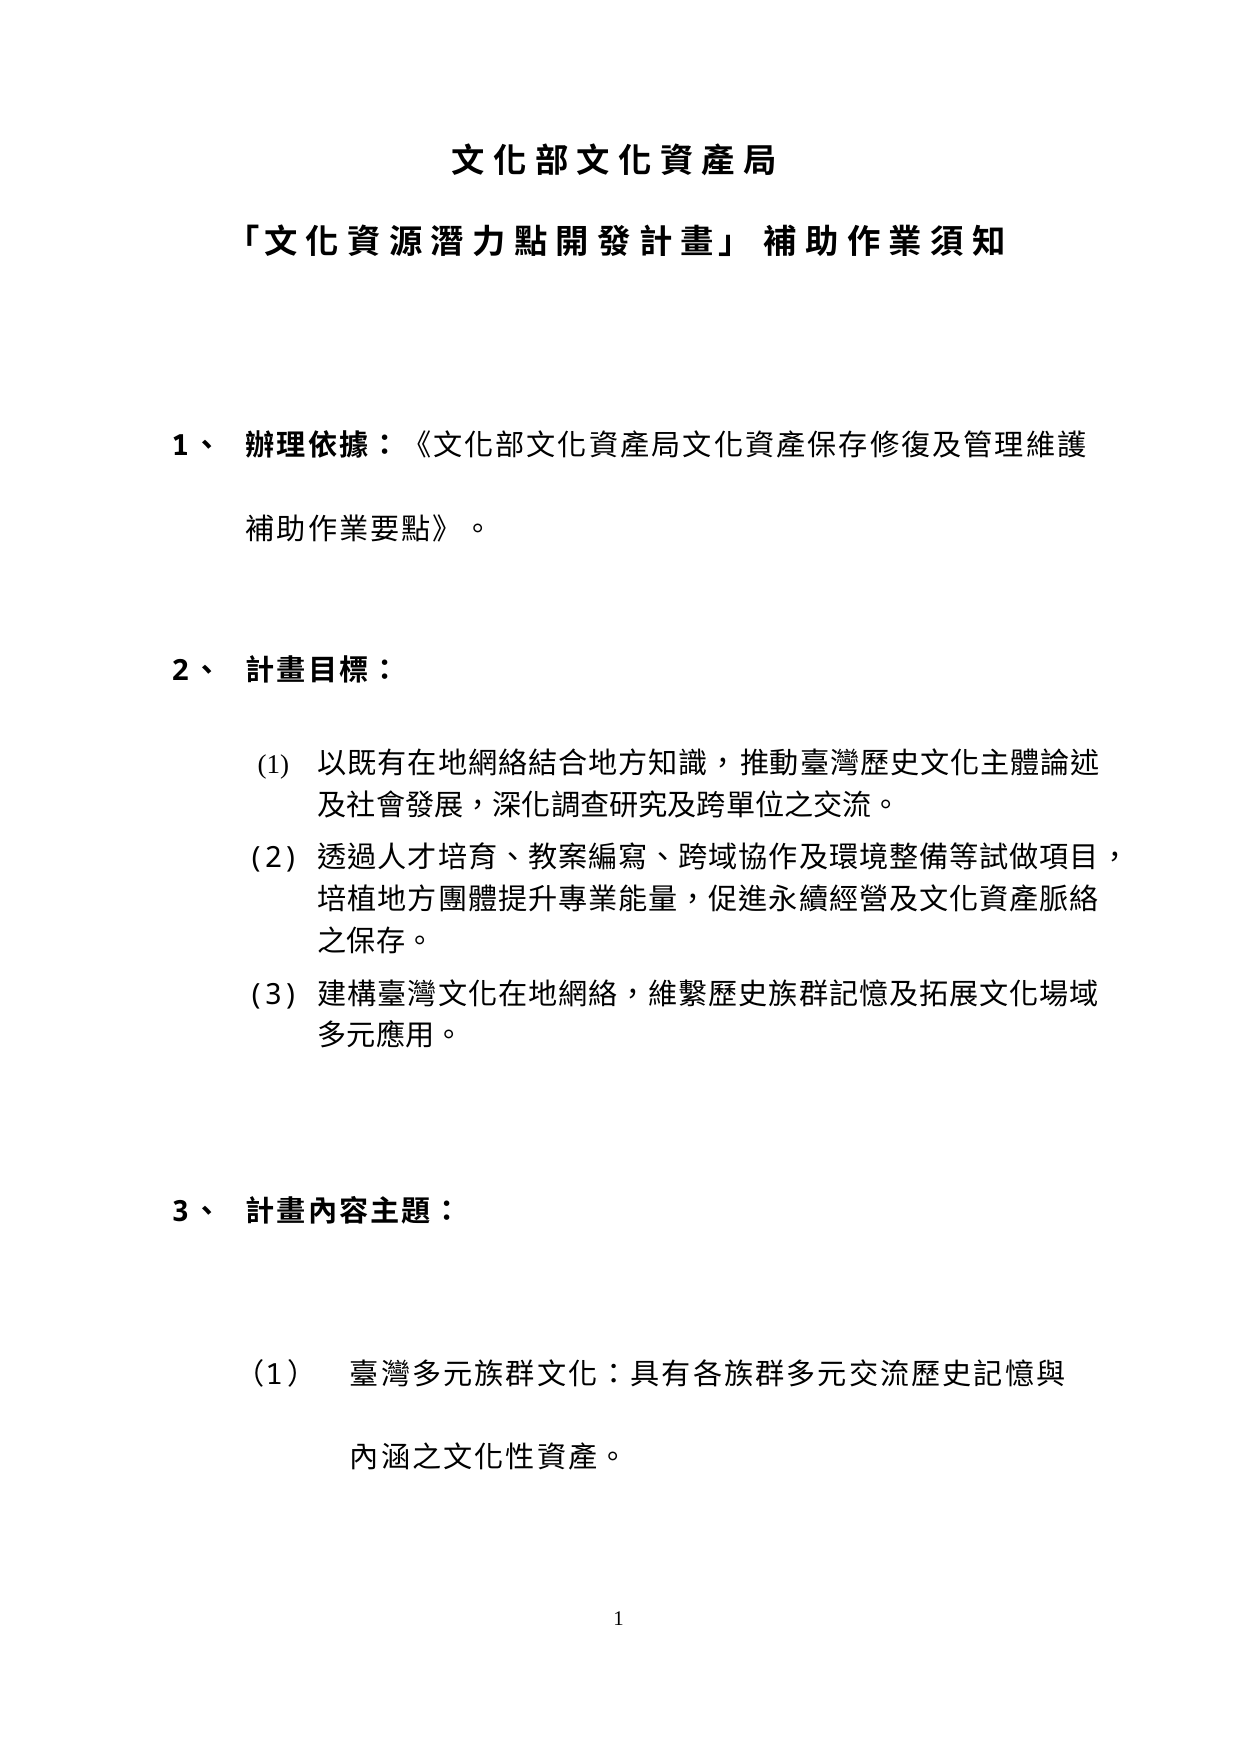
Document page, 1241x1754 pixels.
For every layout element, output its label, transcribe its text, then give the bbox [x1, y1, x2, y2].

text 文化部文化資產局 [140, 116, 1088, 179]
list 臺灣多元族群文化：具有各族群多元交流歷史記憶與內涵之文化性資產。 [229, 1288, 1088, 1476]
list 建構臺灣文化在地網絡，維繫歷史族群記憶及拓展文化場域多元應用。 [273, 971, 1101, 1054]
list 計畫目標： [170, 585, 1088, 710]
list 辦理依據：《文化部文化資產局文化資產保存修復及管理維護補助作業要點》。 [170, 360, 1088, 547]
text 「文化資源潛力點開發計畫」補助作業須知 [140, 197, 1088, 260]
list 以既有在地網絡結合地方知識，推動臺灣歷史文化主體論述及社會發展，深化調查研究及跨單位之交流。 [273, 740, 1101, 823]
list 透過人才培育、教案編寫、跨域協作及環境整備等試做項目，培植地方團體提升專業能量，促進永續經營及文化資產脈絡之保存。 [273, 834, 1101, 959]
list 計畫內容主題： [170, 1126, 1088, 1251]
